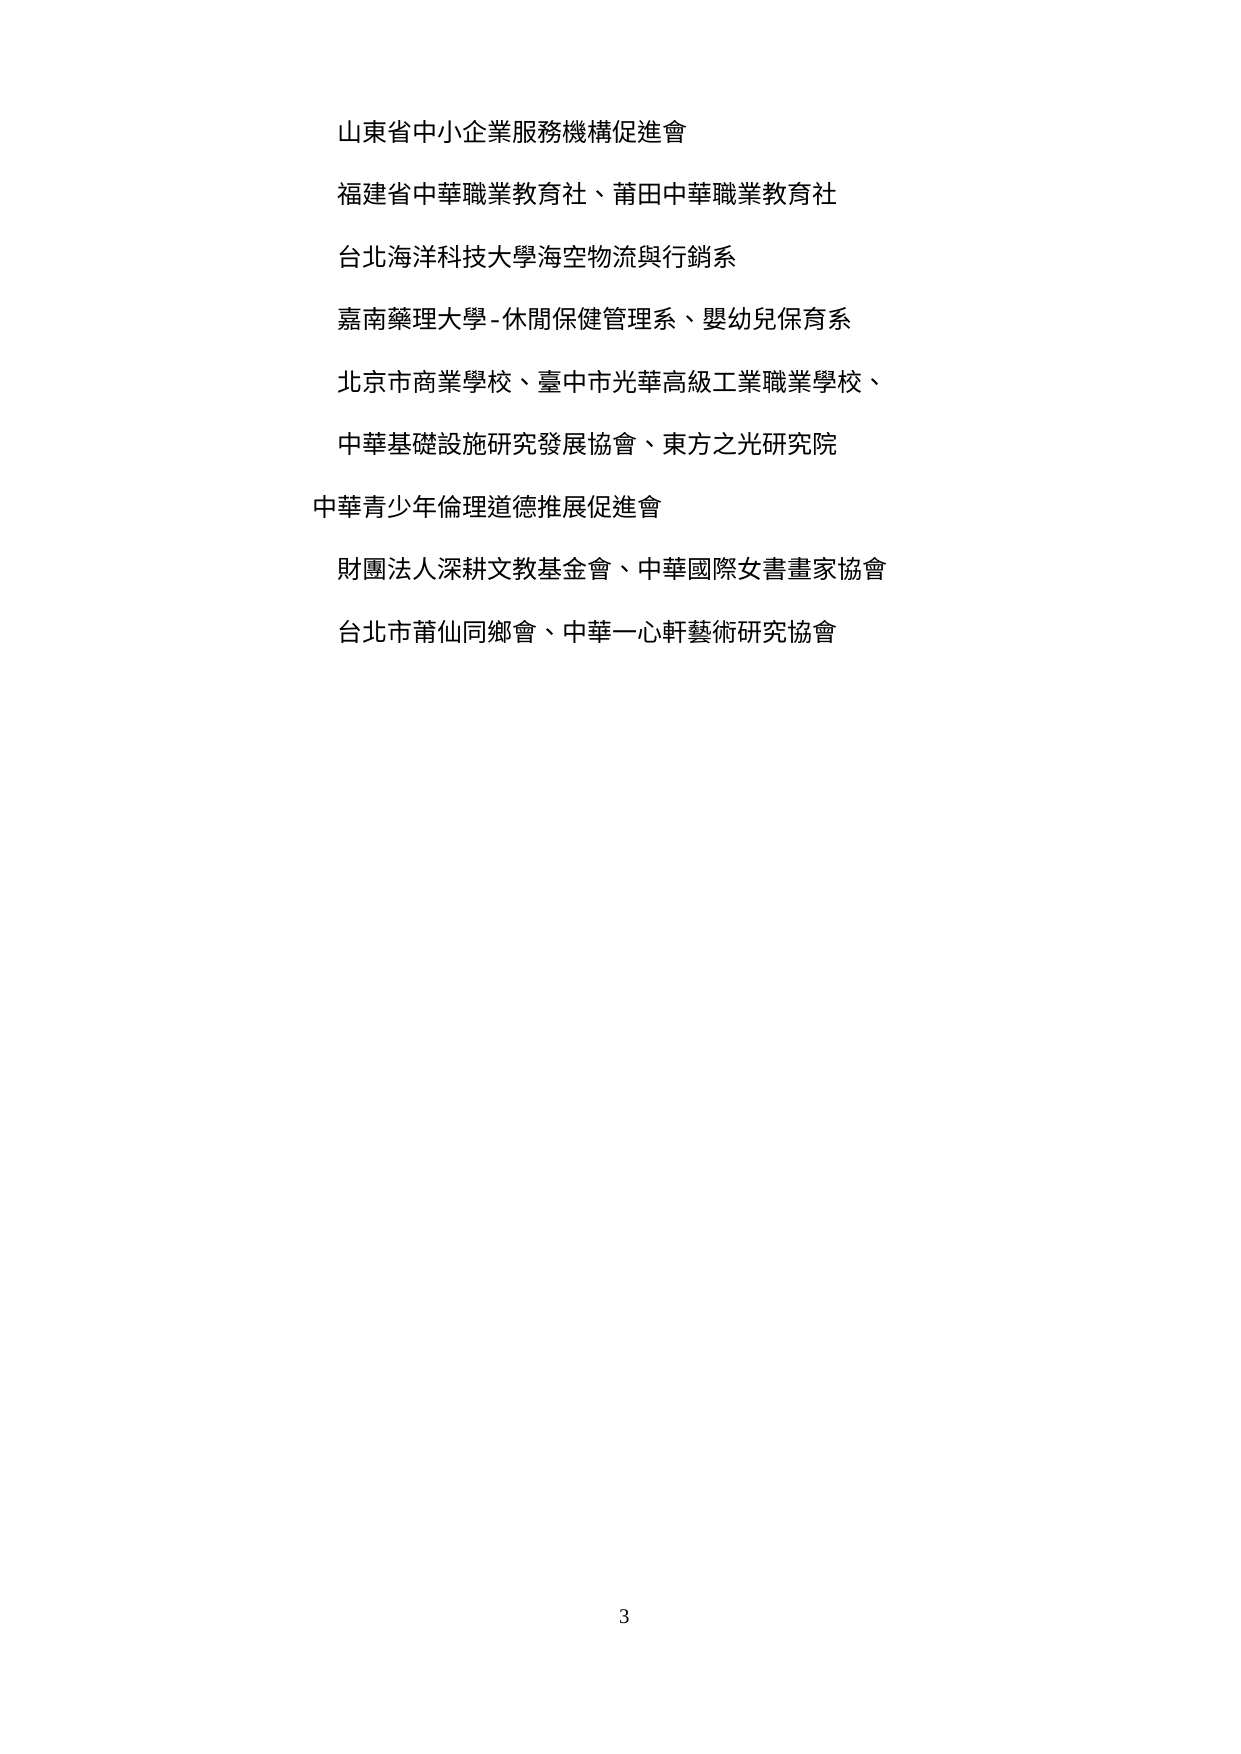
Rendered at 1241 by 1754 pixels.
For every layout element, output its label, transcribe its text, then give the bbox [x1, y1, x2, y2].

text 福建省中華職業教育社、莆田中華職業教育社 [187, 151, 1053, 214]
text 財團法人深耕文教基金會、中華國際女書畫家協會 [187, 526, 1053, 589]
text 台北市莆仙同鄉會、中華一心軒藝術研究協會 [187, 589, 1053, 651]
text 嘉南藥理大學-休閒保健管理系、嬰幼兒保育系 [187, 276, 1053, 339]
text 中華基礎設施研究發展協會、東方之光研究院 [187, 401, 1053, 464]
text 山東省中小企業服務機構促進會 [187, 89, 1053, 151]
text 台北海洋科技大學海空物流與行銷系 [187, 214, 1053, 276]
text 中華青少年倫理道德推展促進會 [287, 464, 1053, 526]
text 北京市商業學校、臺中市光華高級工業職業學校、 [187, 339, 1053, 401]
